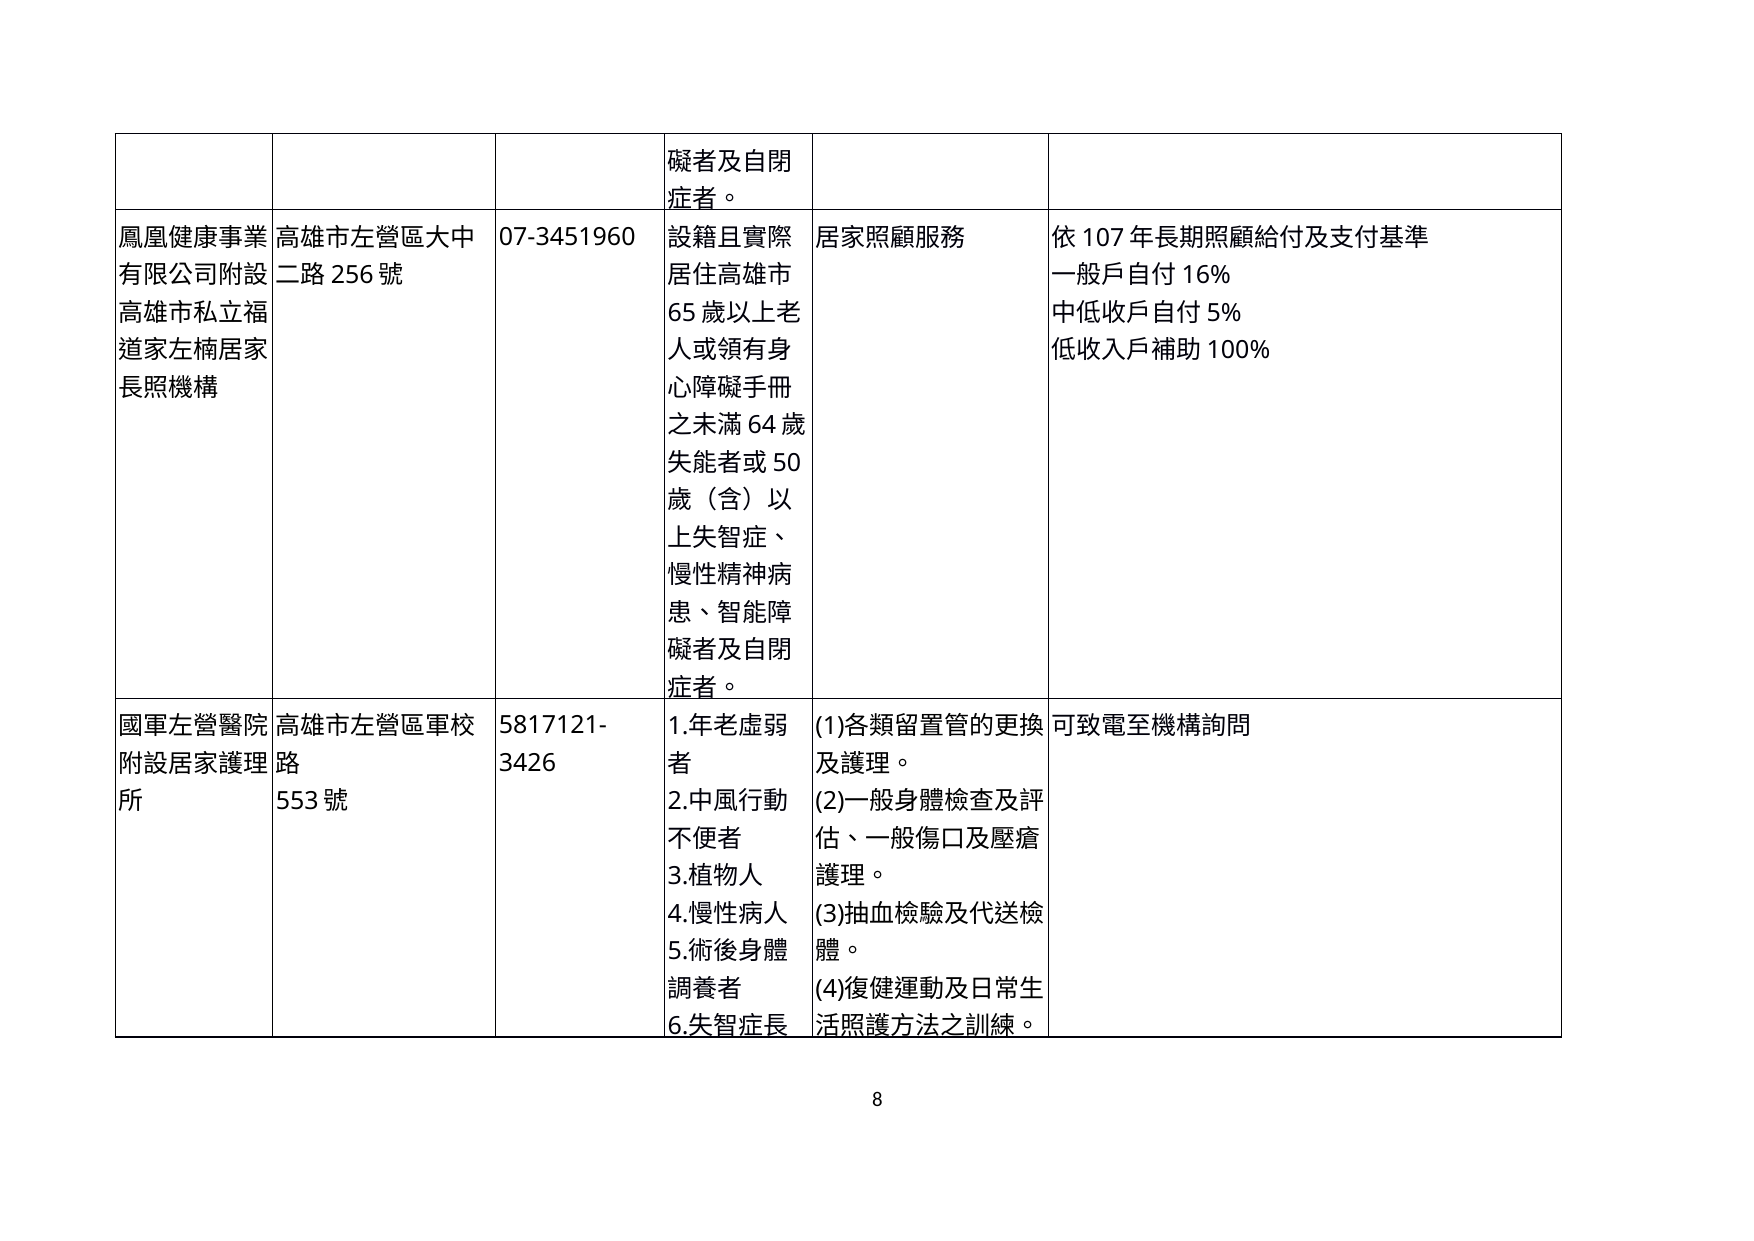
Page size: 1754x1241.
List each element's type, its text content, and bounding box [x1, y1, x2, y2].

table_cell 礙者及自閉症者。 [665, 134, 812, 209]
table_cell 高雄市左營區大中二路256號 [273, 210, 495, 698]
table_cell (1)各類留置管的更換及護理。 (2)一般身體檢查及評估、一般傷口及壓瘡護理。 (3)抽血檢驗及代送檢體。 (4)復健運動及日常生活照護方法之訓練。 [813, 699, 1048, 1036]
table_cell 可致電至機構詢問 [1049, 699, 1561, 1036]
table_cell 5817121-3426 [496, 699, 664, 1036]
table_cell 依107年長期照顧給付及支付基準 一般戶自付16% 中低收戶自付5% 低收入戶補助100% [1049, 210, 1561, 698]
table_cell 設籍且實際居住高雄市65歲以上老人或領有身心障礙手冊之未滿64歲失能者或50歲（含）以上失智症、慢性精神病患、智能障礙者及自閉症者。 [665, 210, 812, 698]
table_cell 居家照顧服務 [813, 210, 1048, 698]
table_cell [273, 134, 495, 209]
table_cell 07-3451960 [496, 210, 664, 698]
table_cell [496, 134, 664, 209]
table_cell 國軍左營醫院附設居家護理所 [116, 699, 272, 1036]
table_cell [1049, 134, 1561, 209]
table_cell [813, 134, 1048, 209]
table_cell [116, 134, 272, 209]
table_cell 高雄市左營區軍校路 553號 [273, 699, 495, 1036]
table_cell 鳳凰健康事業有限公司附設高雄市私立福道家左楠居家長照機構 [116, 210, 272, 698]
table_cell 1.年老虛弱者 2.中風行動不便者 3.植物人 4.慢性病人 5.術後身體調養者 6.失智症長 [665, 699, 812, 1036]
